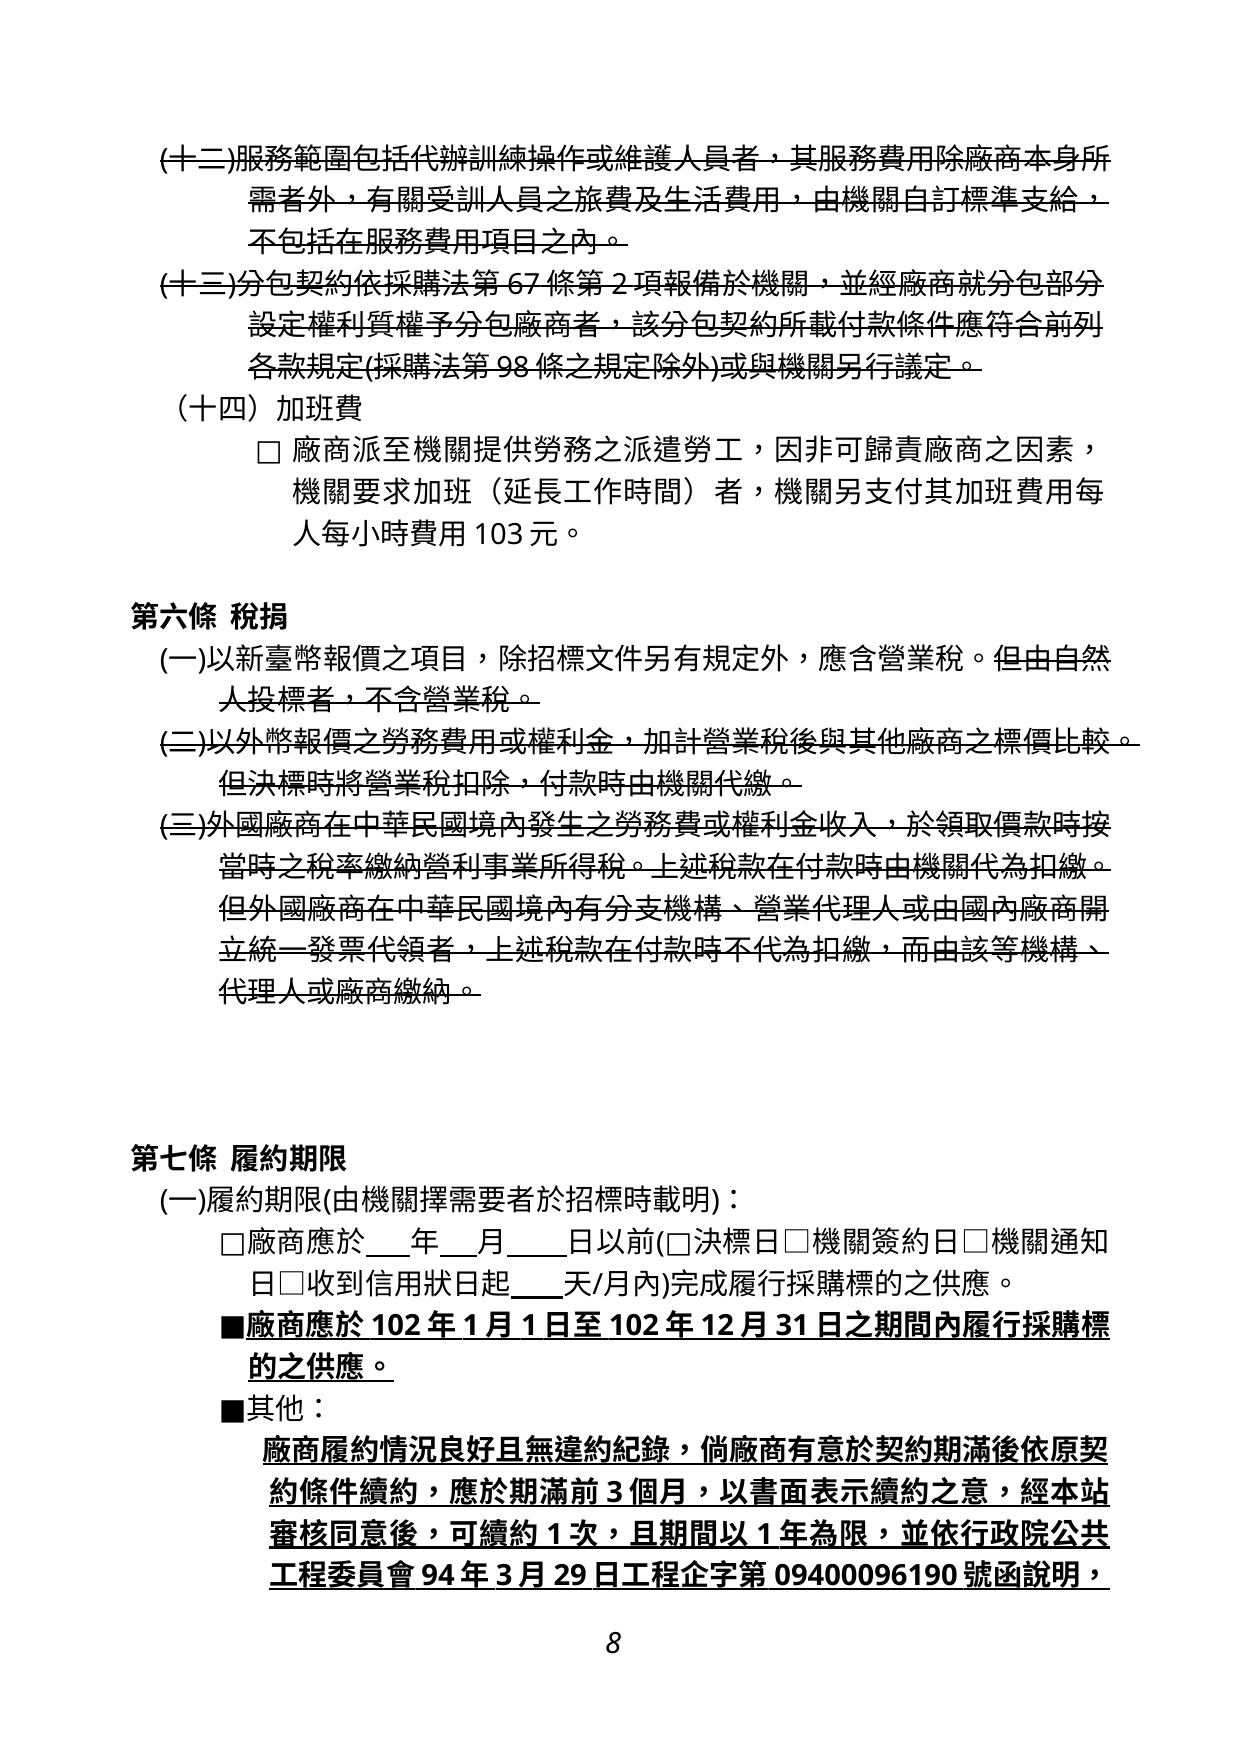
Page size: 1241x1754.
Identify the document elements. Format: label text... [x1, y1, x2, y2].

text (二)以外幣報價之勞務費用或權利金，加計營業稅後與其他廠商之標價比較。但決標時將營業稅扣除，付款時由機關代繳。 [159, 719, 1110, 744]
text 廠商履約情況良好且無違約紀錄，倘廠商有意於契約期滿後依原契約條件續約，應於期滿前3個月，以書面表示續約之意，經本站審核同意後，可續約1次，且期間以1年為限，並依行政院公共工程委員會94年3月29日工程企字第09400096190號函說明， [262, 1427, 1110, 1594]
text (十三)分包契約依採購法第67條第2項報備於機關，並經廠商就分包部分設定權利質權予分包廠商者，該分包契約所載付款條件應符合前列各款規定(採購法第98條之規定除外)或與機關另行議定。 [159, 261, 1104, 285]
text □廠商應於 年 月 日以前(□決標日□機關簽約日□機關通知日□收到信用狀日起 天/月內)完成履行採購標的之供應。 [218, 1219, 1110, 1302]
text (三)外國廠商在中華民國境內發生之勞務費或權利金收入，於領取價款時按當時之稅率繳納營利事業所得稅。上述稅款在付款時由機關代為扣繳。但外國廠商在中華民國境內有分支機構、營業代理人或由國內廠商開立統一發票代領者，上述稅款在付款時不代為扣繳，而由該等機構、代理人或廠商繳納。 [159, 828, 1110, 1011]
text (十二)服務範圍包括代辦訓練操作或維護人員者，其服務費用除廠商本身所需者外，有關受訓人員之旅費及生活費用，由機關自訂標準支給，不包括在服務費用項目之內。 [159, 136, 1110, 160]
text ■其他： [218, 1386, 1110, 1427]
text 第六條 稅捐 [130, 594, 1110, 636]
text (二)以外幣報價之勞務費用或權利金，加計營業稅後與其他廠商之標價比較。但決標時將營業稅扣除，付款時由機關代繳。 [159, 745, 1110, 802]
list 廠商派至機關提供勞務之派遣勞工，因非可歸責廠商之因素，機關要求加班（延長工作時間）者，機關另支付其加班費用每人每小時費用103元。 [255, 427, 1104, 552]
text (十二)服務範圍包括代辦訓練操作或維護人員者，其服務費用除廠商本身所需者外，有關受訓人員之旅費及生活費用，由機關自訂標準支給，不包括在服務費用項目之內。 [159, 161, 1110, 261]
text (一)履約期限(由機關擇需要者於招標時載明)： [159, 1177, 1110, 1219]
text (一)以新臺幣報價之項目，除招標文件另有規定外，應含營業稅。但由自然人投標者，不含營業稅。 [159, 636, 1110, 719]
text (三)外國廠商在中華民國境內發生之勞務費或權利金收入，於領取價款時按當時之稅率繳納營利事業所得稅。上述稅款在付款時由機關代為扣繳。但外國廠商在中華民國境內有分支機構、營業代理人或由國內廠商開立統一發票代領者，上述稅款在付款時不代為扣繳，而由該等機構、代理人或廠商繳納。 [159, 802, 1110, 827]
text (十三)分包契約依採購法第67條第2項報備於機關，並經廠商就分包部分設定權利質權予分包廠商者，該分包契約所載付款條件應符合前列各款規定(採購法第98條之規定除外)或與機關另行議定。 [159, 286, 1104, 386]
text 第七條 履約期限 [130, 1136, 1110, 1177]
text （十四）加班費 [159, 386, 1104, 427]
text ■廠商應於102年1月1日至102年12月31日之期間內履行採購標的之供應。 [218, 1302, 1110, 1386]
